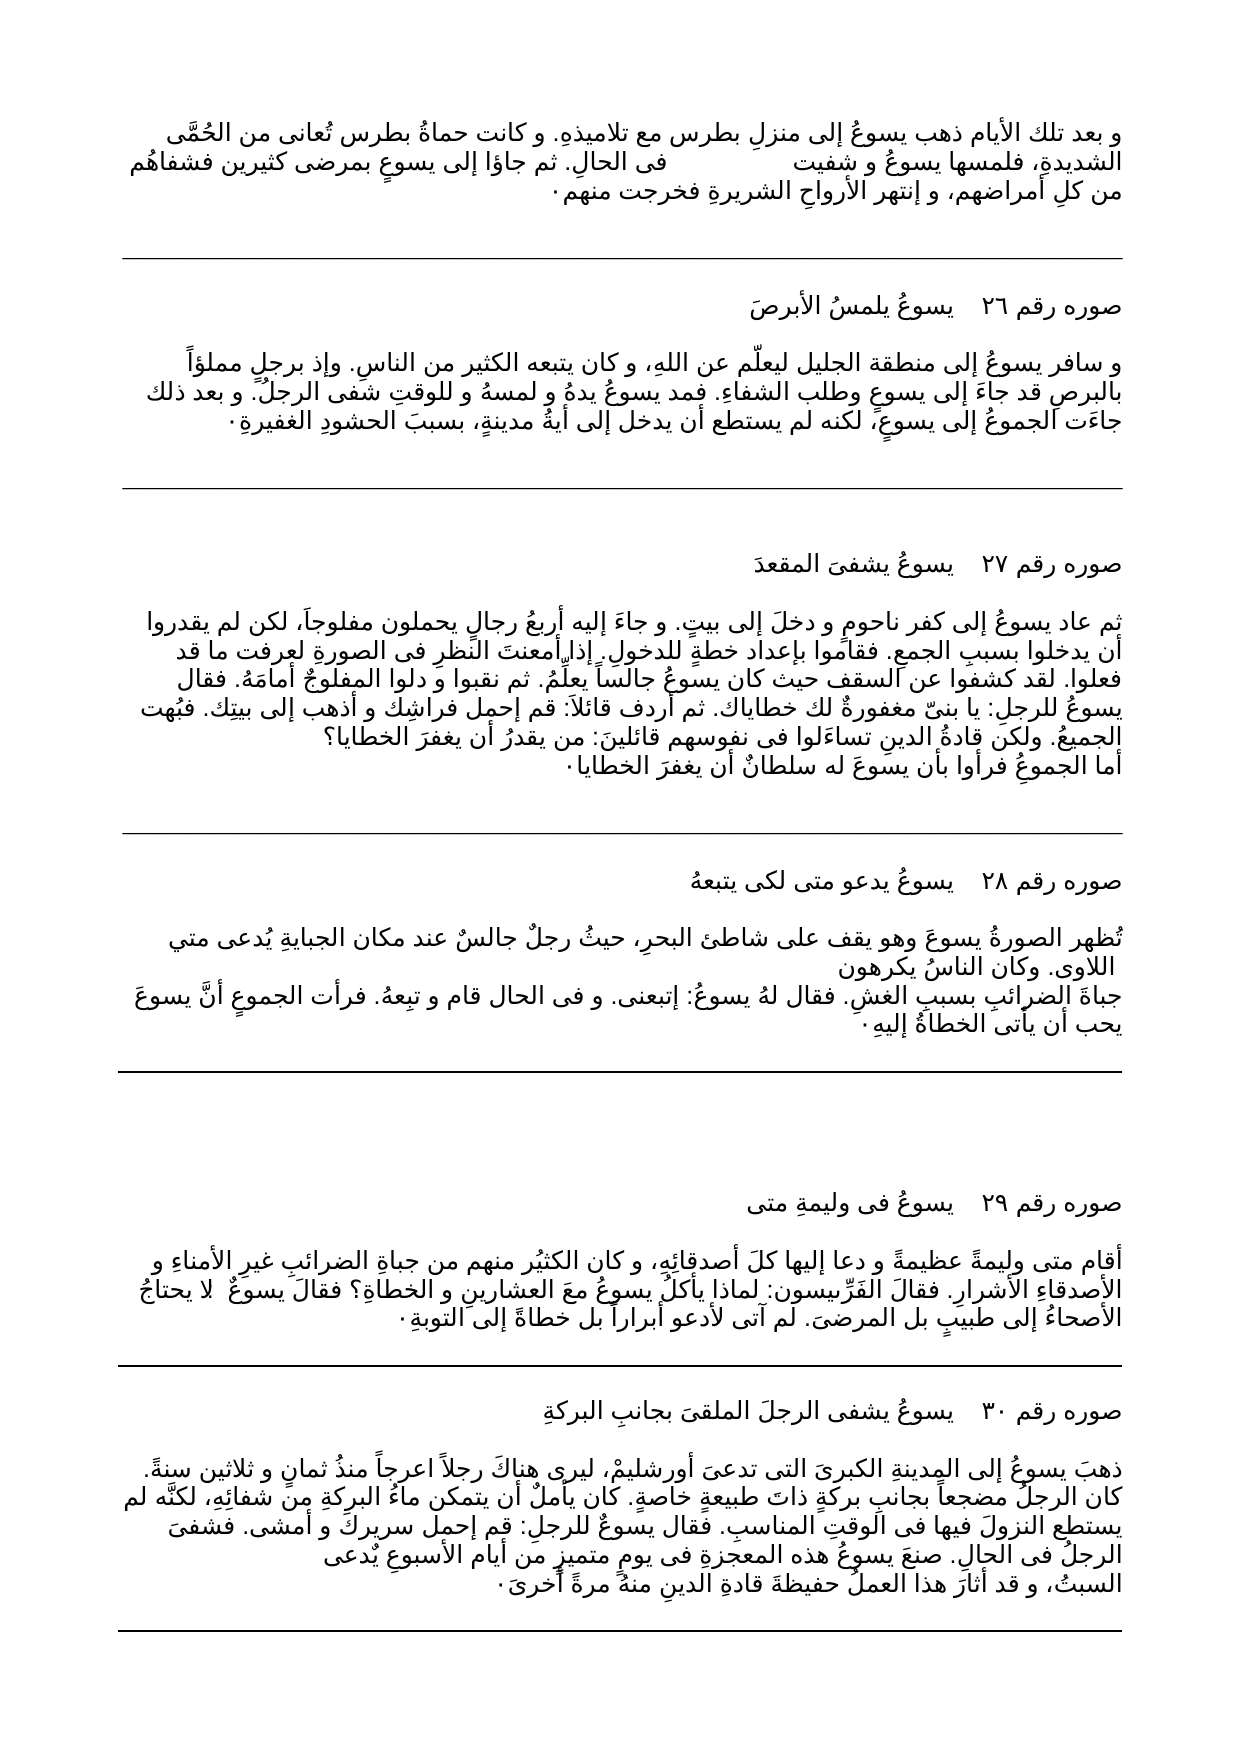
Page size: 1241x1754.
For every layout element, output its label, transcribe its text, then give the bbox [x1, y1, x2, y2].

text أقام متى وليمةً عظيمةً و دعا إليها كلَ أصدقائِهِ، و كان الكثيُر منهم من جباةِ الضرائبِ غيرِ الأمناءِ و الأصدقاءِ الأشرارِ. فقالَ الفَرِّىيسون: لماذا يأكلُ يسوعُ معَ العشارينِ و الخطاةِ؟ فقالَ يسوعٌ: لا يحتاجُ الأصحاءُ إلى طبيبٍ بل المرضىَ. لم آتى لأدعو أبراراً بل خطاةً إلى التوبةِ٠ [118, 1246, 1122, 1332]
text صوره رقم ٣٠ يسوعُ يشفى الرجلَ الملقىَ بجانبِ البركةِ [118, 1396, 1122, 1425]
text ثم عاد يسوعُ إلى كفر ناحومٍ و دخلَ إلى بيتٍ. و جاءَ إليه أربعُ رجالٍ يحملون مفلوجاَ، لكن لم يقدروا أن يدخلوا بسببِ الجمعِ. فقاموا بإعداد خطةٍ للدخولِ. إذا أمعنتَ النظرِ فى الصورةِ لعرفت ما قد فعلوا. لقد كشفوا عن السقف حيث كان يسوعُ جالساً يعلِّمُ. ثم نقبوا و دلوا المفلوجٌ أمامَهُ. فقال يسوعُ للرجلِ: يا بنىّ مغفورةٌ لك خطاياك. ثم أردف قائلاَ: قم إحمل فراشِك و أذهب إلى بيتِك. فبُهت الجميعُ. ولكن قادةُ الدينِ تساءَلوا فى نفوسهم قائلينَ: من يقدرُ أن يغفرَ الخطايا؟ [118, 607, 1122, 751]
text أما الجموعُِ فرأوا بأن يسوعَ له سلطانٌ أن يغفرَ الخطايا٠ [118, 751, 1122, 779]
text و سافر يسوعُ إلى منطقة الجليل ليعلّم عن اللهِ، و كان يتبعه الكثير من الناسِ. وإذ برجلٍ مملؤاً بالبرصِ قد جاءَ إلى يسوعٍ وطلب الشفاءِ. فمد يسوعُ يدهُ و لمسهُ و للوقتِ شفى الرجلُ. و بعد ذلك جاءَت الجموعُ إلى يسوعٍ، لكنه لم يستطع أن يدخل إلى أيةُ مدينةٍ، بسببَ الحشودِ الغفيرةِ٠ [118, 348, 1122, 434]
text صوره رقم ٢٧ يسوعُ يشفىَ المقعدَ [118, 549, 1122, 578]
text ________________________________________________________________________________ [118, 808, 1122, 837]
text جباةَ الضرائبِ بسببِ الغشِ. فقال لهُ يسوعُ: إتبعنى. و فى الحال قام و تبِعهُ. فرأت الجموعٍ أنَّ يسوعَ يحب أن يأتى الخطاةُ إليهِ٠ [118, 981, 1122, 1038]
text ________________________________________________________________________________ [118, 233, 1122, 262]
text صوره رقم ٢٦ يسوعُ يلمسُ الأبرصَ [118, 291, 1122, 319]
text ذهبَ يسوعُ إلى المدينةِ الكبرىَ التى تدعىَ أورشليمْ، ليرى هناكَ رجلاً اعرجاً منذُ ثمانٍ و ثلاثين سنةً. كان الرجلُ مضجعاً بجانبِ بركةٍ ذاتَ طبيعةٍ خاصةٍ. كان يأملٌ أن يتمكن ماءُ البركةِ من شفائِهِ، لكنَّه لم يستطع النزولَ فيها فى الوقتِ المناسبِ. فقال يسوعٌ للرجلِ: قم إحمل سريركَ و أمشى. فشفىَ الرجلُ فى الحالِ. صنعَ يسوعُ هذه المعجزةِ فى يومٍ متميزٍ من أيام الأسبوعِ يٌدعى [118, 1453, 1122, 1568]
text تُظهر الصورةُ يسوعَ وهو يقف على شاطئ البحرِ، حيثُ رجلٌ جالسٌ عند مكان الجبايةِ يُدعى متي اللاوى. وكان الناسُ يكرهون [118, 923, 1122, 981]
text السبتُ، و قد أثارَ هذا العملُ حفيظةَ قادةِ الدينِ منهُ مرةً أخرىَ٠ [118, 1568, 1122, 1597]
text ________________________________________________________________________________ [118, 463, 1122, 492]
text و بعد تلك الأيام ذهب يسوعُ إلى منزلِ بطرس مع تلاميذهِ. و كانت حماةُ بطرس تُعانى من الحُمَّى الشديدةِ، فلمسها يسوعُ و شفيت فى الحالِ. ثم جاؤا إلى يسوعٍ بمرضى كثيرين فشفاهُم من كلِ أمراضهم، و إنتهر الأرواحِ الشريرةِ فخرجت منهم٠ [118, 118, 1122, 204]
text صوره رقم ٢٩ يسوعُ فى وليمةِ متى [118, 1188, 1122, 1217]
text صوره رقم ٢٨ يسوعُ يدعو متى لكى يتبعهُ [118, 866, 1122, 894]
